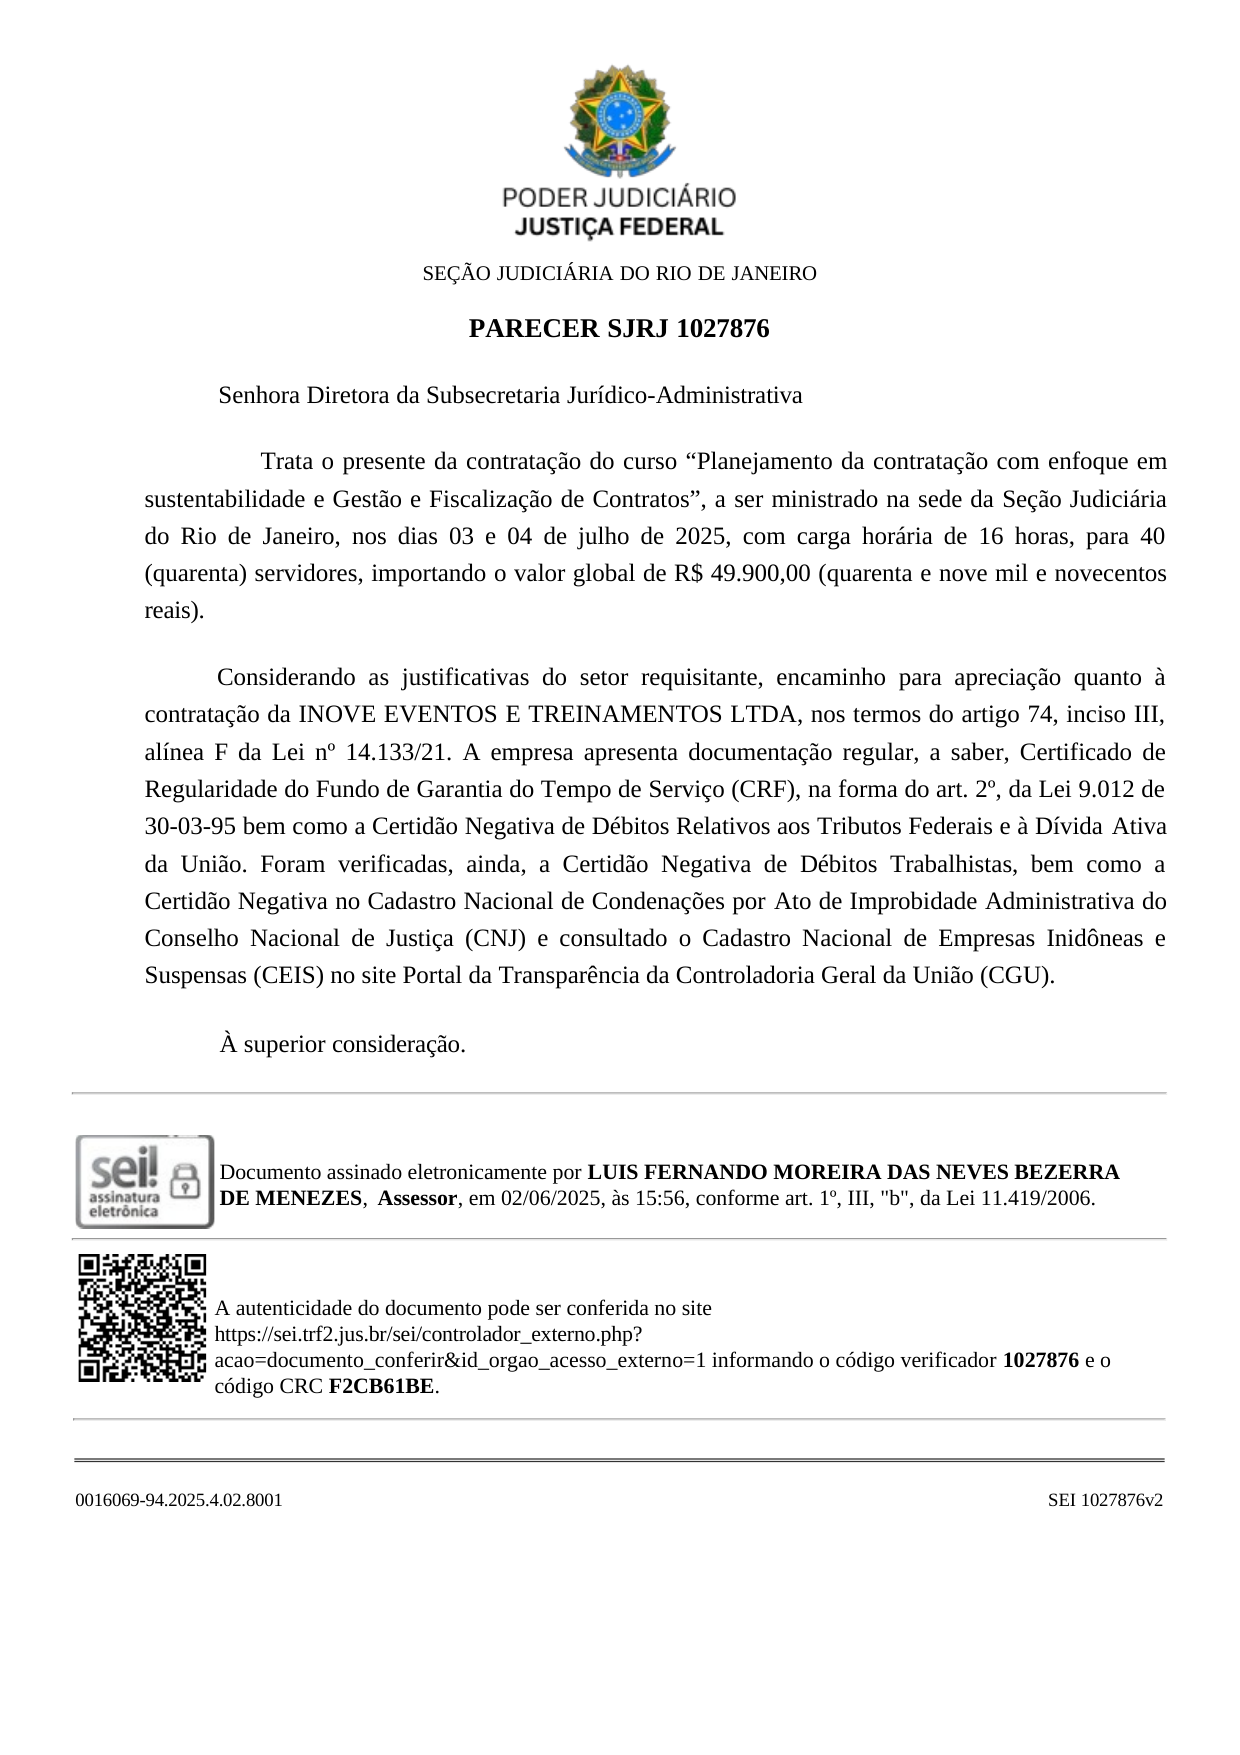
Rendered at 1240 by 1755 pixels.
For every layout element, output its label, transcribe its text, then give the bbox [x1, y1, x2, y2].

text Documento assinado eletronicamente por LUIS FERNANDO MOREIRA DAS NEVES BEZERRA DE MENEZES, Assessor, em 02/06/2025, às 15:56, conforme art. 1º, III, "b", da Lei 11.419/2006. [219, 1159, 1134, 1211]
text Senhora Diretora da Subsecretaria Jurídico-Administrativa [218, 380, 1181, 409]
text 0016069-94.2025.4.02.8001 SEI 1027876v2 [59, 1489, 1180, 1510]
text À superior consideração. [219, 1029, 1181, 1058]
text Considerando as justificativas do setor requisitante, encaminho para apreciação quanto à contratação da INOVE EVENTOS E TREINAMENTOS LTDA, nos termos do artigo 74, inciso III, alínea F da Lei nº 14.133/21. A empresa apresenta documentação regular, a saber, Certificado de Regularidade do Fundo de Garantia do Tempo de Serviço (CRF), na forma do art. 2º, da Lei 9.012 de 30-03-95 bem como a Certidão Negativa de Débitos Relativos aos Tributos Federais e à Dívida Ativa da União. Foram verificadas, ainda, a Certidão Negativa de Débitos Trabalhistas, bem como a Certidão Negativa no Cadastro Nacional de Condenações por Ato de Improbidade Administrativa do Conselho Nacional de Justiça (CNJ) e consultado o Cadastro Nacional de Empresas Inidôneas e Suspensas (CEIS) no site Portal da Transparência da Controladoria Geral da União (CGU). [144, 662, 1167, 989]
text SEÇÃO JUDICIÁRIA DO RIO DE JANEIRO [59, 261, 1181, 285]
subtitle PARECER SJRJ 1027876 [59, 312, 1179, 343]
text Trata o presente da contratação do curso “Planejamento da contratação com enfoque em sustentabilidade e Gestão e Fiscalização de Contratos”, a ser ministrado na sede da Seção Judiciária do Rio de Janeiro, nos dias 03 e 04 de julho de 2025, com carga horária de 16 horas, para 40 (quarenta) servidores, importando o valor global de R$ 49.900,00 (quarenta e nove mil e novecentos reais). [144, 446, 1168, 624]
text A autenticidade do documento pode ser conferida no site https://sei.trf2.jus.br/sei/controlador_externo.php? acao=documento_conferir&id_orgao_acesso_externo=1 informando o código verificador 1027876 e o código CRC F2CB61BE. [214, 1295, 1134, 1398]
